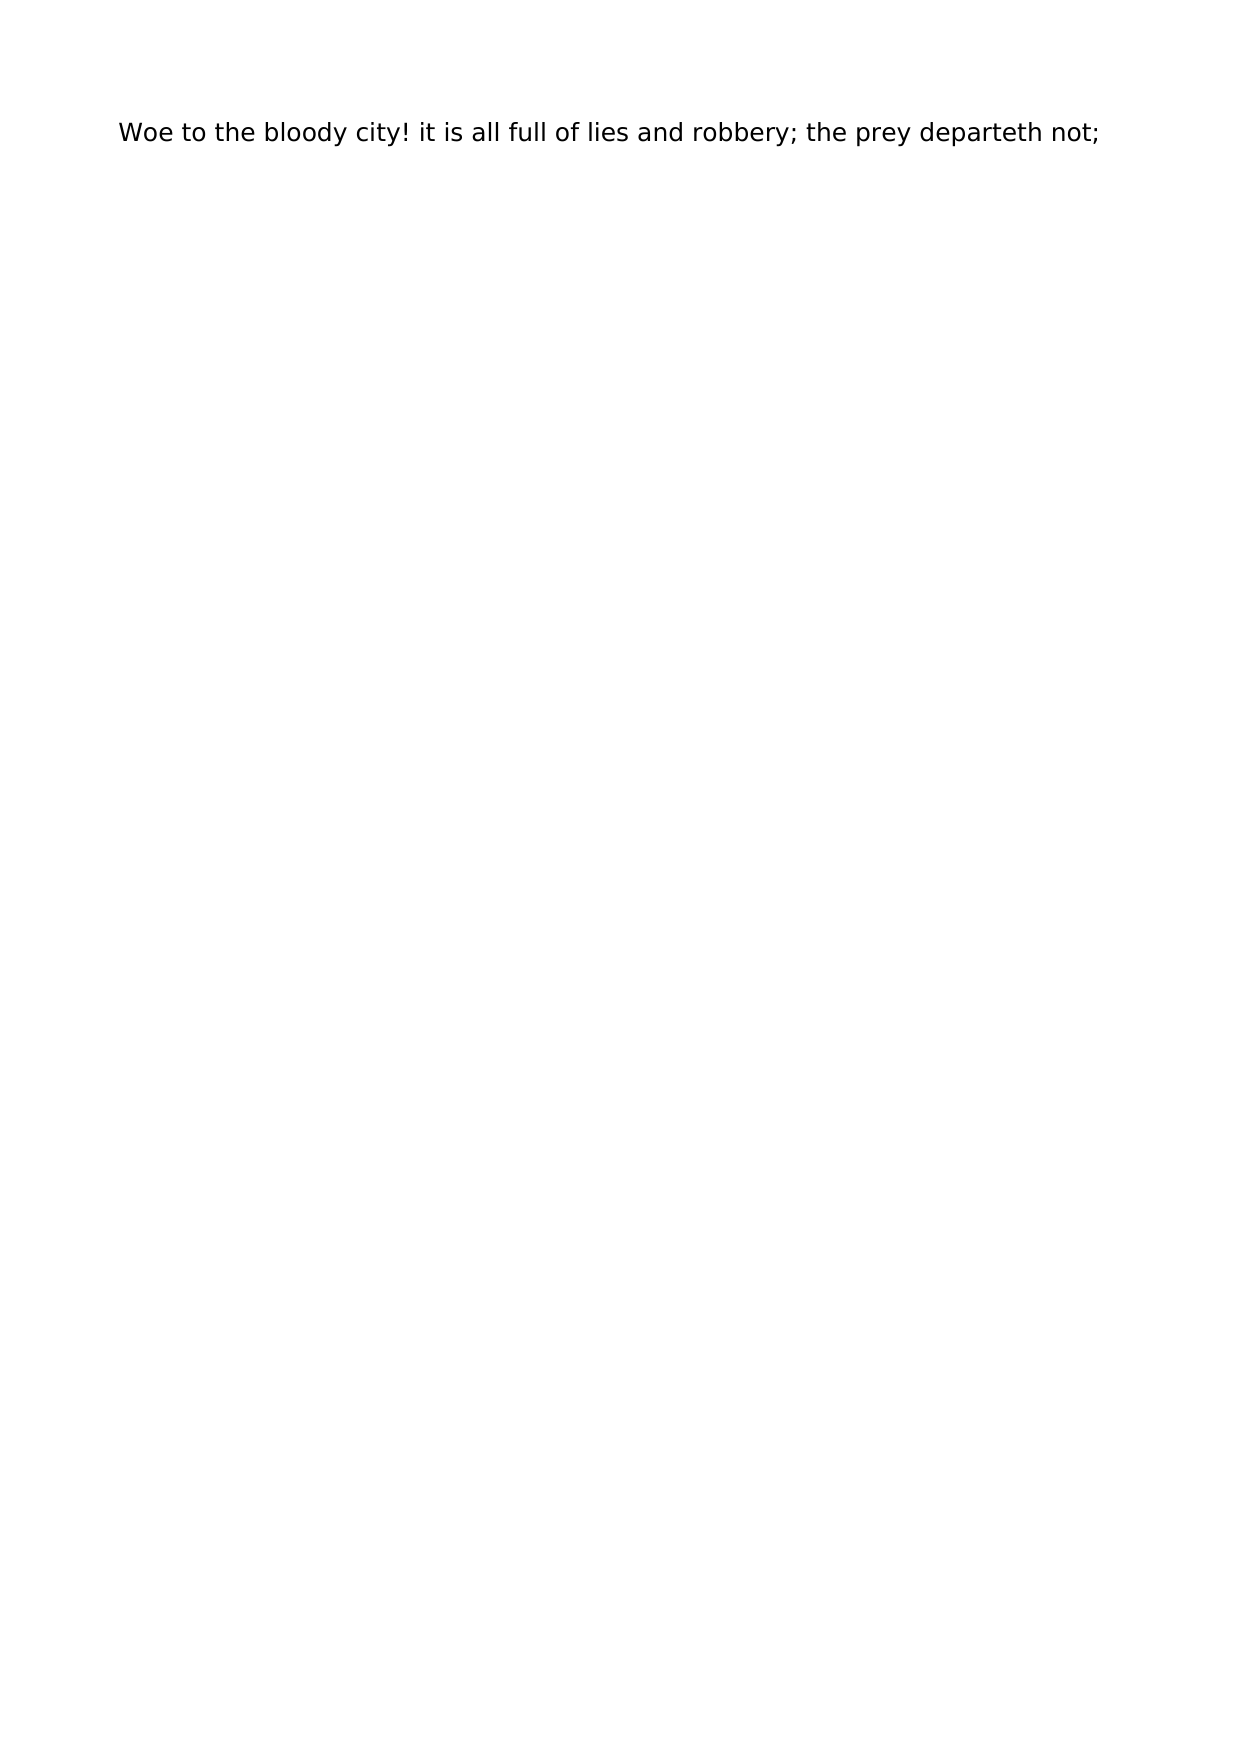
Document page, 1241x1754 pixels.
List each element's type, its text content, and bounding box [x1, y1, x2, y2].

text Woe to the bloody city! it is all full of lies and robbery; the prey departeth not; [118, 118, 1122, 147]
